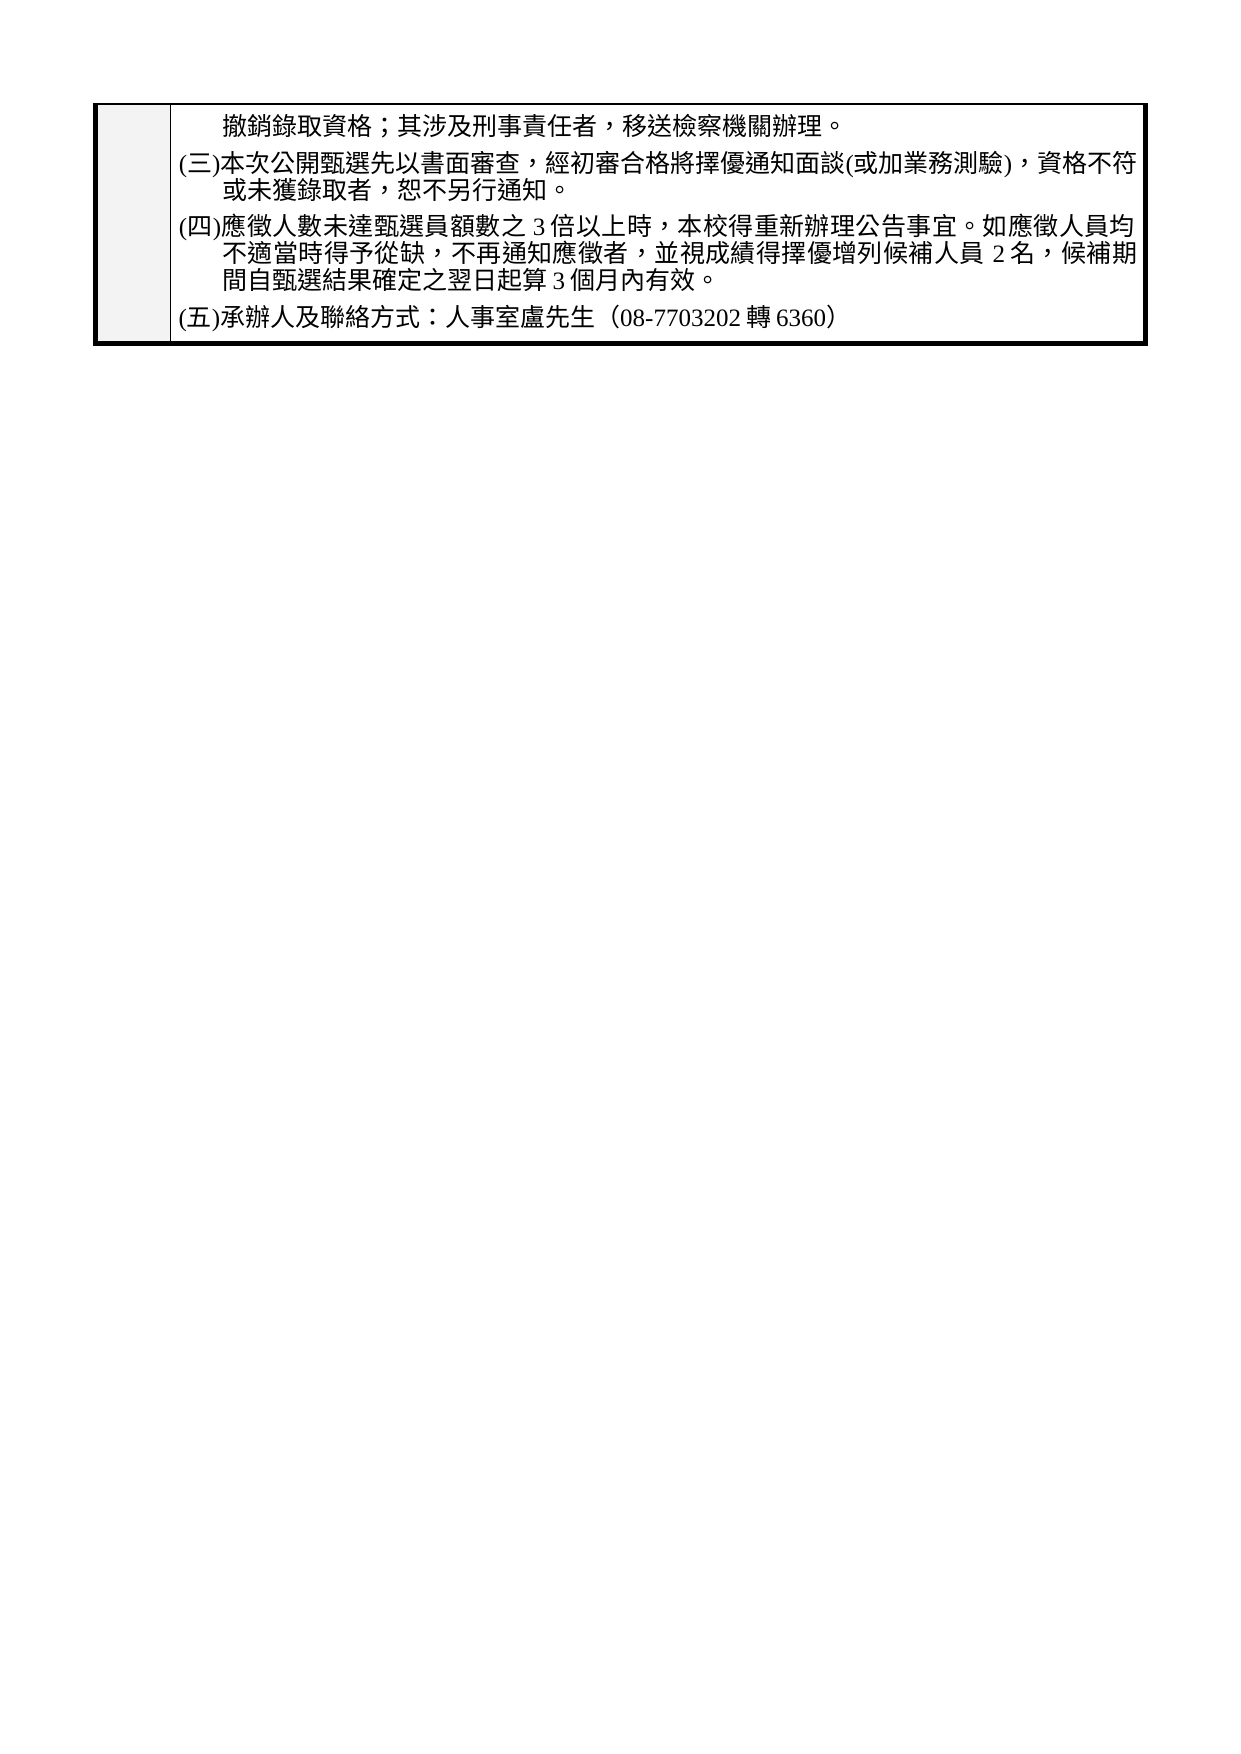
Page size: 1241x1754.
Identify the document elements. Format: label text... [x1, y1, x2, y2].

table_cell 撤銷錄取資格；其涉及刑事責任者，移送檢察機關辦理。 (三)本次公開甄選先以書面審查，經初審合格將擇優通知面談(或加業務測驗)，資格不符或未獲錄取者，恕不另行通知。 (四)應徵人數未達甄選員額數之3倍以上時，本校得重新辦理公告事宜。如應徵人員均不適當時得予從缺，不再通知應徵者，並視成績得擇優增列候補人員2名，候補期間自甄選結果確定之翌日起算3個月內有效。 (五)承辦人及聯絡方式：人事室盧先生（08-7703202轉6360） [171, 105, 1143, 341]
table_cell [98, 105, 170, 341]
